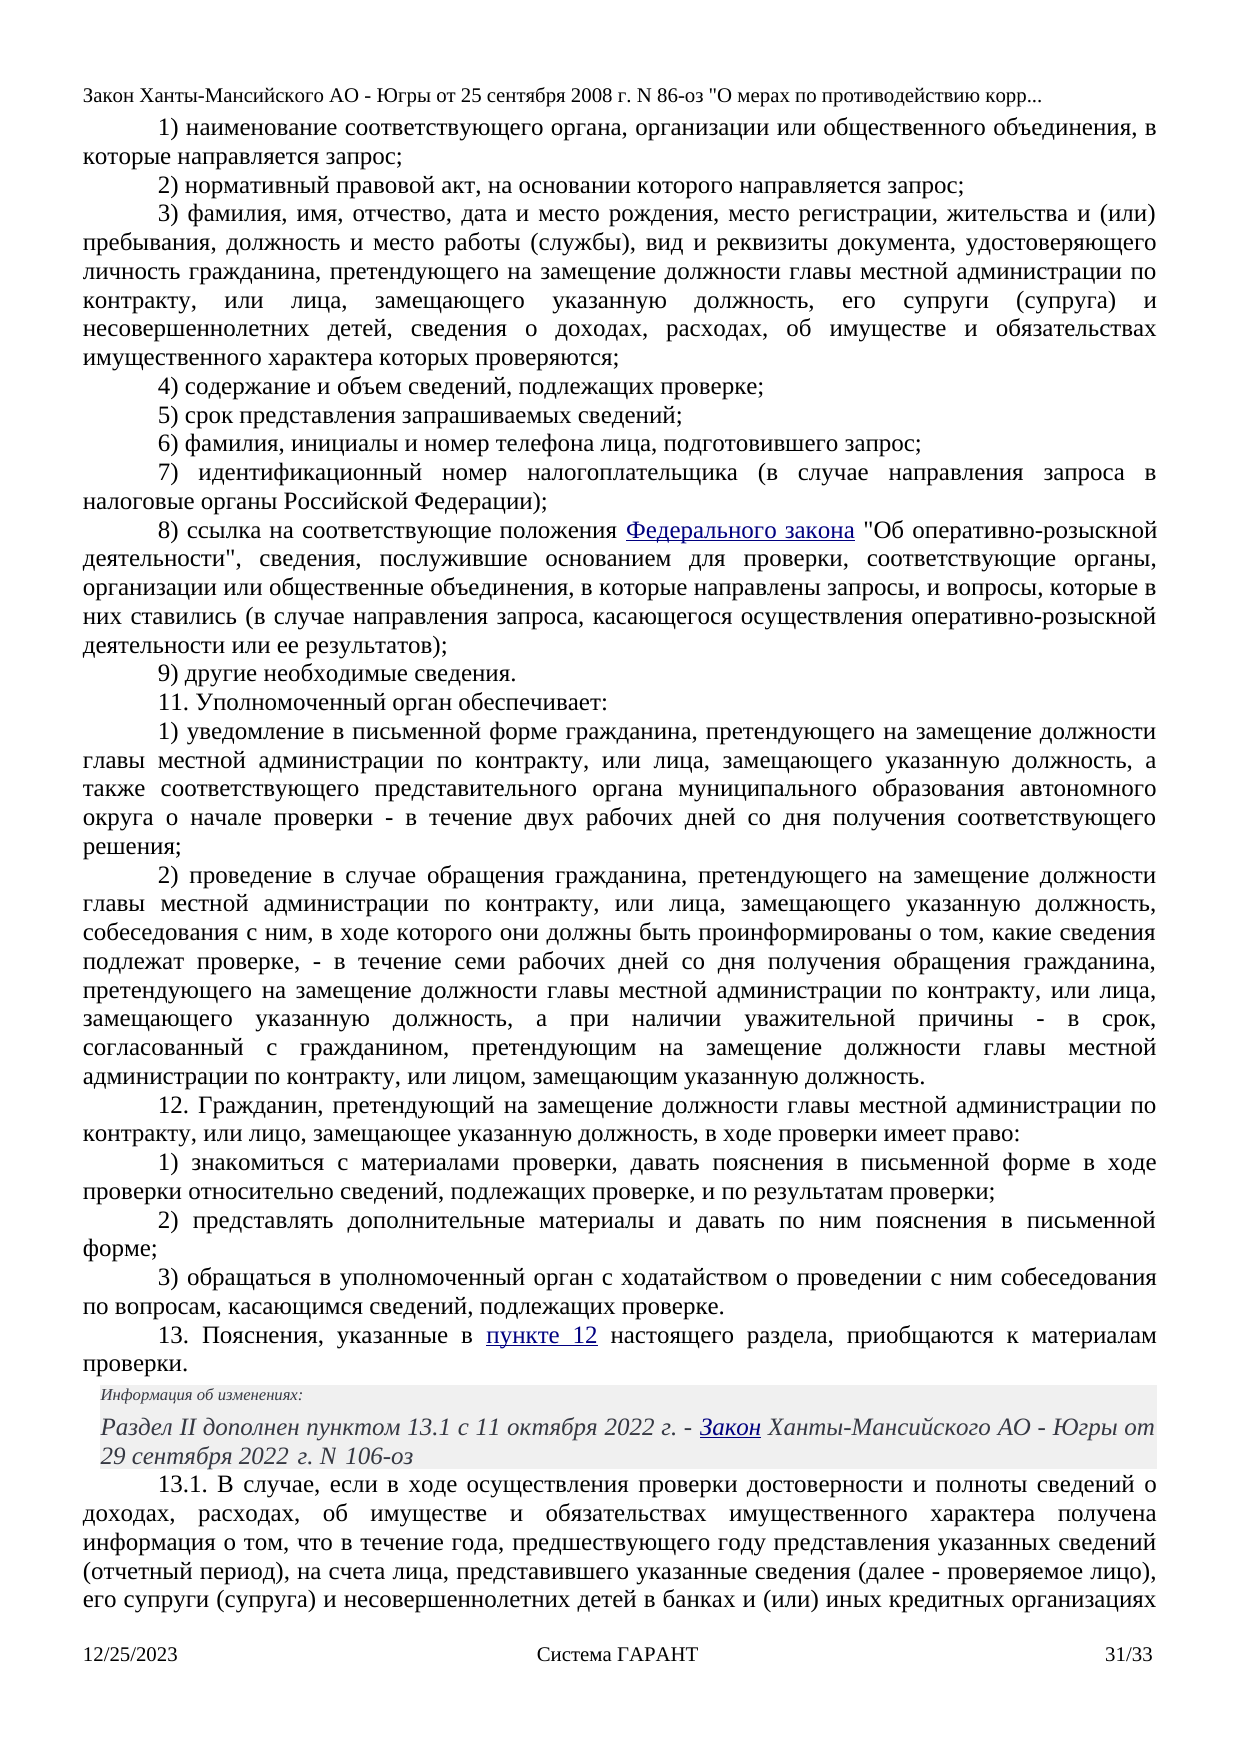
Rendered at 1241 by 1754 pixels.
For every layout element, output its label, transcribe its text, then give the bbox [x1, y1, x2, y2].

text 13.1. В случае, если в ходе осуществления проверки достоверности и полноты сведений о доходах, расходах, об имуществе и обязательствах имущественного характера получена информация о том, что в течение года, предшествующего году представления указанных сведений (отчетный период), на счета лица, представившего указанные сведения (далее - проверяемое лицо), его супруги (супруга) и несовершеннолетних детей в банках и (или) иных кредитных организациях [83, 1469, 1157, 1613]
text 2) представлять дополнительные материалы и давать по ним пояснения в письменной форме; [83, 1205, 1157, 1262]
text 3) фамилия, имя, отчество, дата и место рождения, место регистрации, жительства и (или) пребывания, должность и место работы (службы), вид и реквизиты документа, удостоверяющего личность гражданина, претендующего на замещение должности главы местной администрации по контракту, или лица, замещающего указанную должность, его супруги (супруга) и несовершеннолетних детей, сведения о доходах, расходах, об имуществе и обязательствах имущественного характера которых проверяются; [83, 198, 1157, 371]
text 2) проведение в случае обращения гражданина, претендующего на замещение должности главы местной администрации по контракту, или лица, замещающего указанную должность, собеседования с ним, в ходе которого они должны быть проинформированы о том, какие сведения подлежат проверке, - в течение семи рабочих дней со дня получения обращения гражданина, претендующего на замещение должности главы местной администрации по контракту, или лица, замещающего указанную должность, а при наличии уважительной причины - в срок, согласованный с гражданином, претендующим на замещение должности главы местной администрации по контракту, или лицом, замещающим указанную должность. [83, 860, 1157, 1090]
text 12. Гражданин, претендующий на замещение должности главы местной администрации по контракту, или лицо, замещающее указанную должность, в ходе проверки имеет право: [83, 1090, 1157, 1147]
text 1) знакомиться с материалами проверки, давать пояснения в письменной форме в ходе проверки относительно сведений, подлежащих проверке, и по результатам проверки; [83, 1147, 1157, 1205]
text 13. Пояснения, указанные в пункте 12 настоящего раздела, приобщаются к материалам проверки. [83, 1320, 1157, 1377]
text 3) обращаться в уполномоченный орган с ходатайством о проведении с ним собеседования по вопросам, касающимся сведений, подлежащих проверке. [83, 1262, 1157, 1320]
text 8) ссылка на соответствующие положения Федерального закона "Об оперативно-розыскной деятельности", сведения, послужившие основанием для проверки, соответствующие органы, организации или общественные объединения, в которые направлены запросы, и вопросы, которые в них ставились (в случае направления запроса, касающегося осуществления оперативно-розыскной деятельности или ее результатов); [83, 515, 1157, 658]
text 11. Уполномоченный орган обеспечивает: [83, 687, 1157, 716]
text 2) нормативный правовой акт, на основании которого направляется запрос; [83, 170, 1157, 198]
text 9) другие необходимые сведения. [83, 658, 1157, 687]
text 1) наименование соответствующего органа, организации или общественного объединения, в которые направляется запрос; [83, 112, 1157, 170]
text 1) уведомление в письменной форме гражданина, претендующего на замещение должности главы местной администрации по контракту, или лица, замещающего указанную должность, а также соответствующего представительного органа муниципального образования автономного округа о начале проверки - в течение двух рабочих дней со дня получения соответствующего решения; [83, 716, 1157, 860]
text 7) идентификационный номер налогоплательщика (в случае направления запроса в налоговые органы Российской Федерации); [83, 457, 1157, 515]
text 4) содержание и объем сведений, подлежащих проверке; [83, 371, 1157, 400]
text Раздел II дополнен пунктом 13.1 с 11 октября 2022 г. - Закон Ханты-Мансийского АО - Югры от 29 сентября 2022 г. N 106-оз [416, 1441, 1157, 1469]
text 6) фамилия, инициалы и номер телефона лица, подготовившего запрос; [83, 428, 1157, 457]
text Информация об изменениях: [305, 1385, 1157, 1404]
text 5) срок представления запрашиваемых сведений; [83, 400, 1157, 428]
